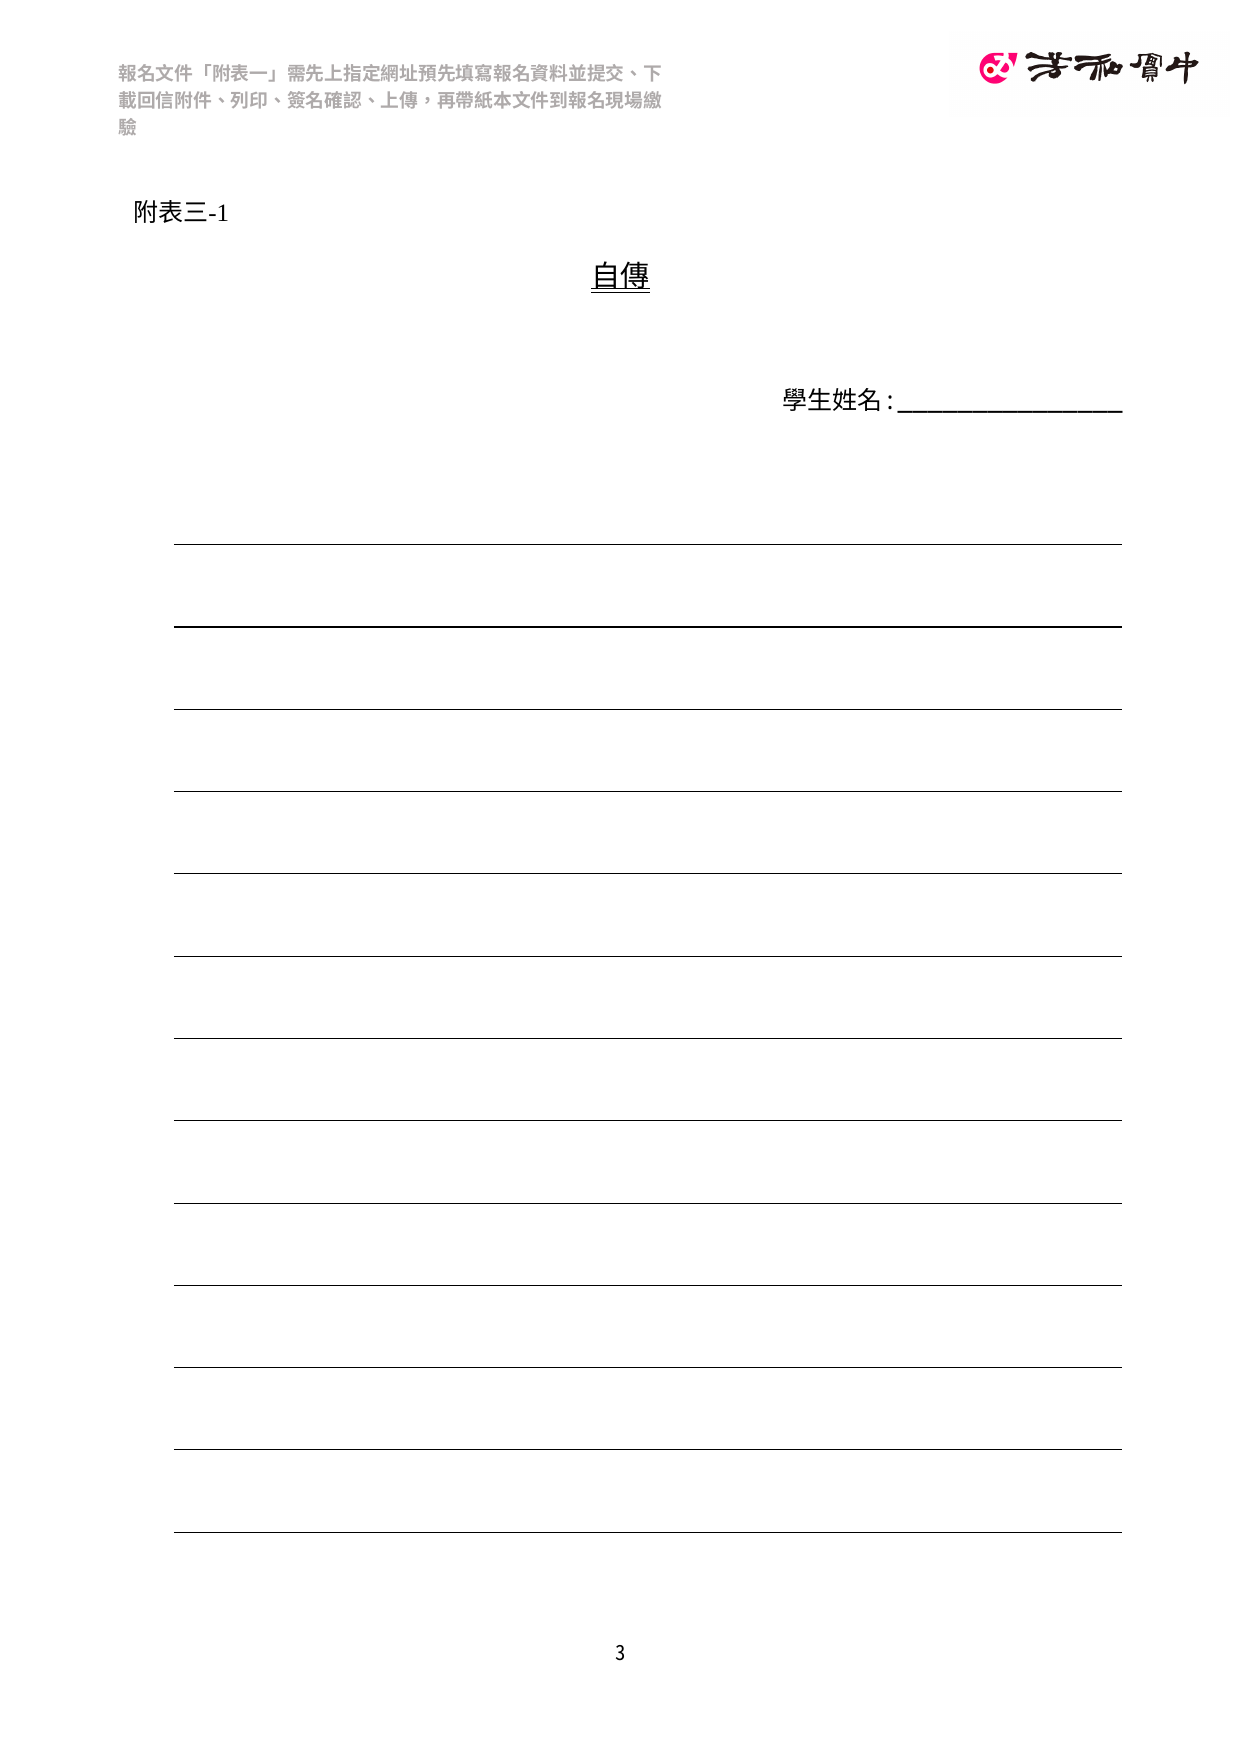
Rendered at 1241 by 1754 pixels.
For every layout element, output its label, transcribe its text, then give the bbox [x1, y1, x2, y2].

table_cell [174, 1450, 1122, 1532]
table_cell [174, 710, 1122, 791]
table_cell [174, 628, 1122, 709]
table_cell [174, 1368, 1122, 1449]
table_cell [174, 874, 1122, 956]
text 學生姓名:_______________ [118, 357, 1122, 419]
table_cell [174, 957, 1122, 1038]
table_cell [174, 1121, 1122, 1202]
table_cell [174, 792, 1122, 873]
table_cell [174, 1204, 1122, 1285]
table_cell [174, 1039, 1122, 1120]
text 附表三-1 [118, 169, 1122, 232]
table_cell [174, 1286, 1122, 1367]
table_header [174, 545, 1122, 626]
text 自傳 [118, 232, 1122, 294]
